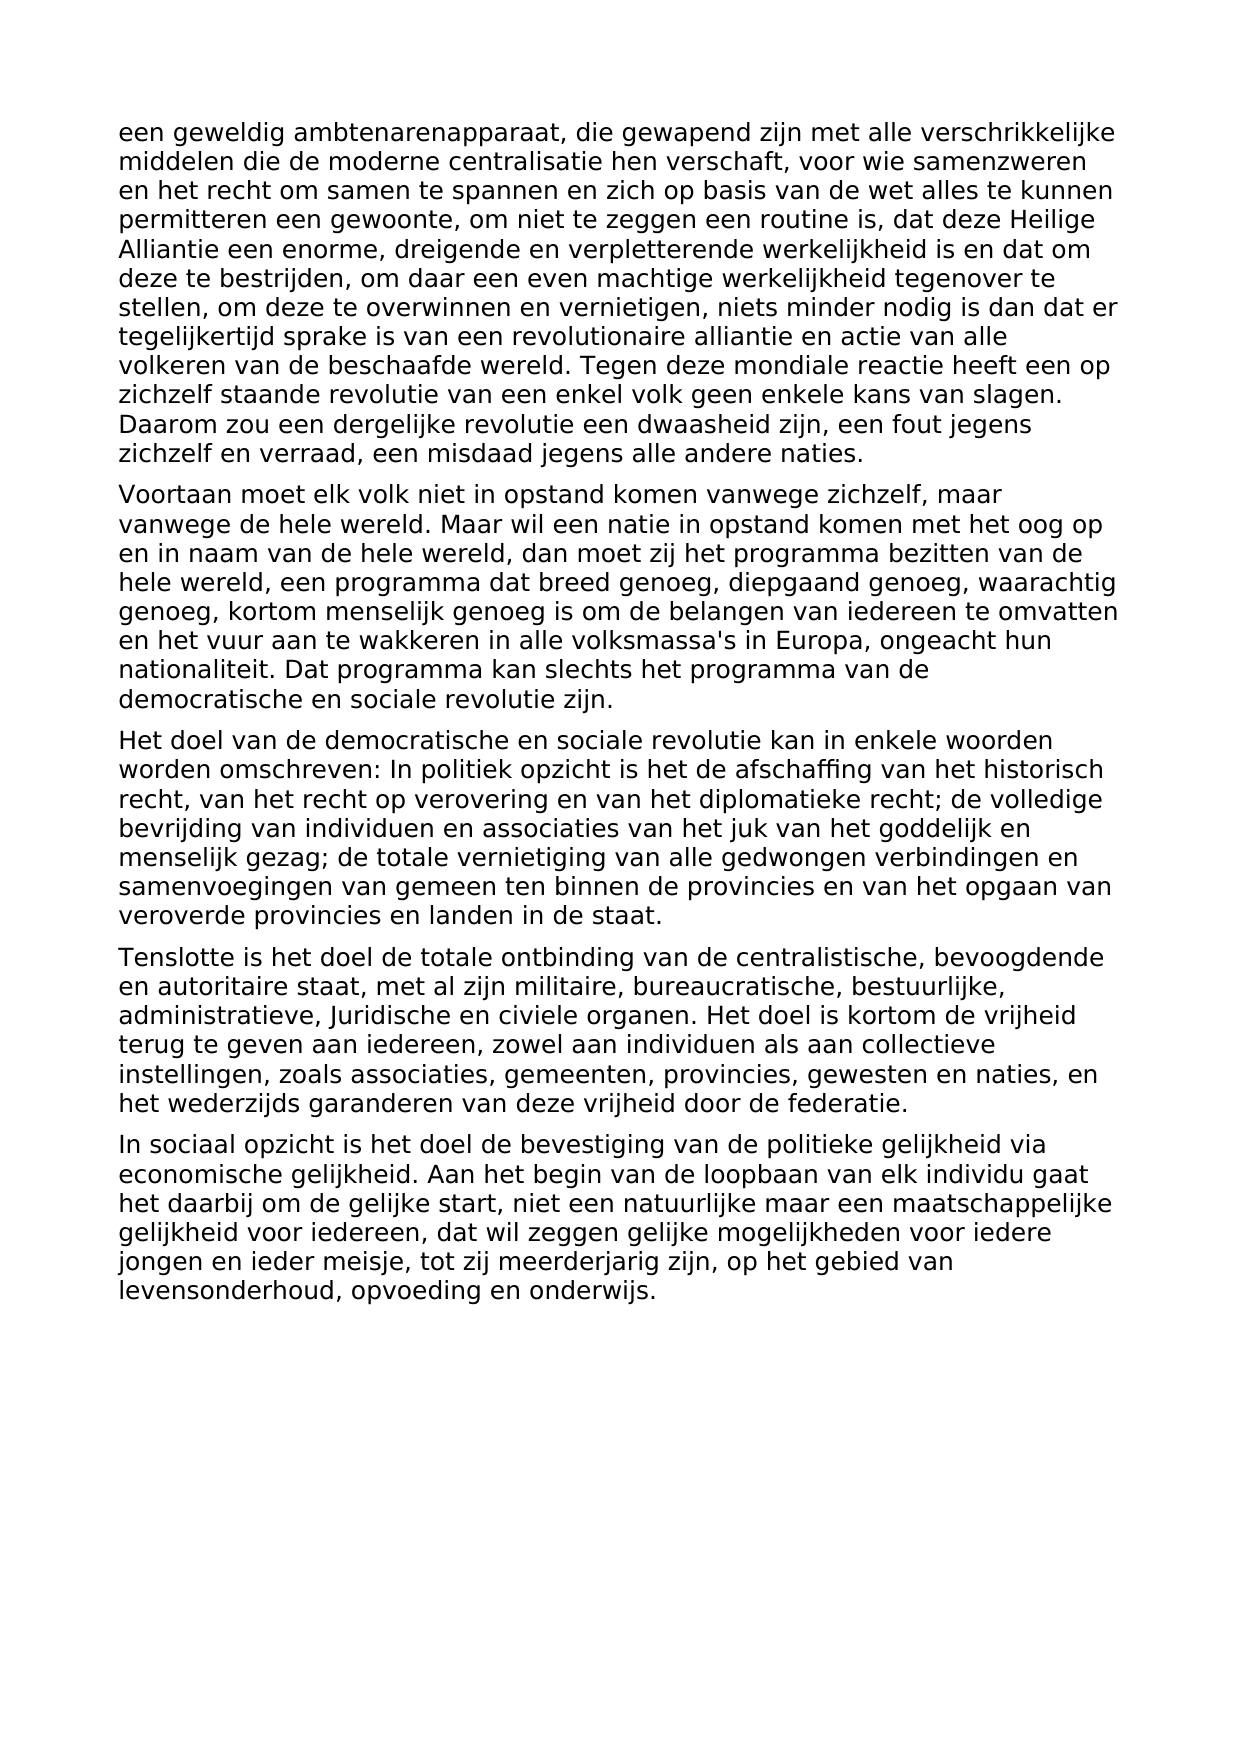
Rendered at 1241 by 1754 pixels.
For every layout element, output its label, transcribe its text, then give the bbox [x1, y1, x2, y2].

text Voortaan moet elk volk niet in opstand komen vanwege zichzelf, maar vanwege de hele wereld. Maar wil een natie in opstand komen met het oog op en in naam van de hele wereld, dan moet zij het programma bezitten van de hele wereld, een programma dat breed genoeg, diepgaand genoeg, waarachtig genoeg, kortom menselijk genoeg is om de belangen van iedereen te omvatten en het vuur aan te wakkeren in alle volksmassa's in Europa, ongeacht hun nationaliteit. Dat programma kan slechts het programma van de democratische en sociale revolutie zijn. [118, 481, 1122, 714]
text Tenslotte is het doel de totale ontbinding van de centralistische, bevoogdende en autoritaire staat, met al zijn militaire, bureaucratische, bestuurlijke, administratieve, Juridische en civiele organen. Het doel is kortom de vrijheid terug te geven aan iedereen, zowel aan individuen als aan collectieve instellingen, zoals associaties, gemeenten, provincies, gewesten en naties, en het wederzijds garanderen van deze vrijheid door de federatie. [118, 943, 1122, 1118]
text een geweldig ambtenarenapparaat, die gewapend zijn met alle verschrikkelijke middelen die de moderne centralisatie hen verschaft, voor wie samenzweren en het recht om samen te spannen en zich op basis van de wet alles te kunnen permitteren een gewoonte, om niet te zeggen een routine is, dat deze Heilige Alliantie een enorme, dreigende en verpletterende werkelijkheid is en dat om deze te bestrijden, om daar een even machtige werkelijkheid tegenover te stellen, om deze te overwinnen en vernietigen, niets minder nodig is dan dat er tegelijkertijd sprake is van een revolutionaire alliantie en actie van alle volkeren van de beschaafde wereld. Tegen deze mondiale reactie heeft een op zichzelf staande revolutie van een enkel volk geen enkele kans van slagen. Daarom zou een dergelijke revolutie een dwaasheid zijn, een fout jegens zichzelf en verraad, een misdaad jegens alle andere naties. [118, 118, 1122, 468]
text In sociaal opzicht is het doel de bevestiging van de politieke gelijkheid via economische gelijkheid. Aan het begin van de loopbaan van elk individu gaat het daarbij om de gelijke start, niet een natuurlijke maar een maatschappelijke gelijkheid voor iedereen, dat wil zeggen gelijke mogelijkheden voor iedere jongen en ieder meisje, tot zij meerderjarig zijn, op het gebied van levensonderhoud, opvoeding en onderwijs. [118, 1131, 1122, 1306]
text Het doel van de democratische en sociale revolutie kan in enkele woorden worden omschreven: In politiek opzicht is het de afschaffing van het historisch recht, van het recht op verovering en van het diplomatieke recht; de volledige bevrijding van individuen en associaties van het juk van het goddelijk en menselijk gezag; de totale vernietiging van alle gedwongen verbindingen en samenvoegingen van gemeen ten binnen de provincies en van het opgaan van veroverde provincies en landen in de staat. [118, 726, 1122, 931]
